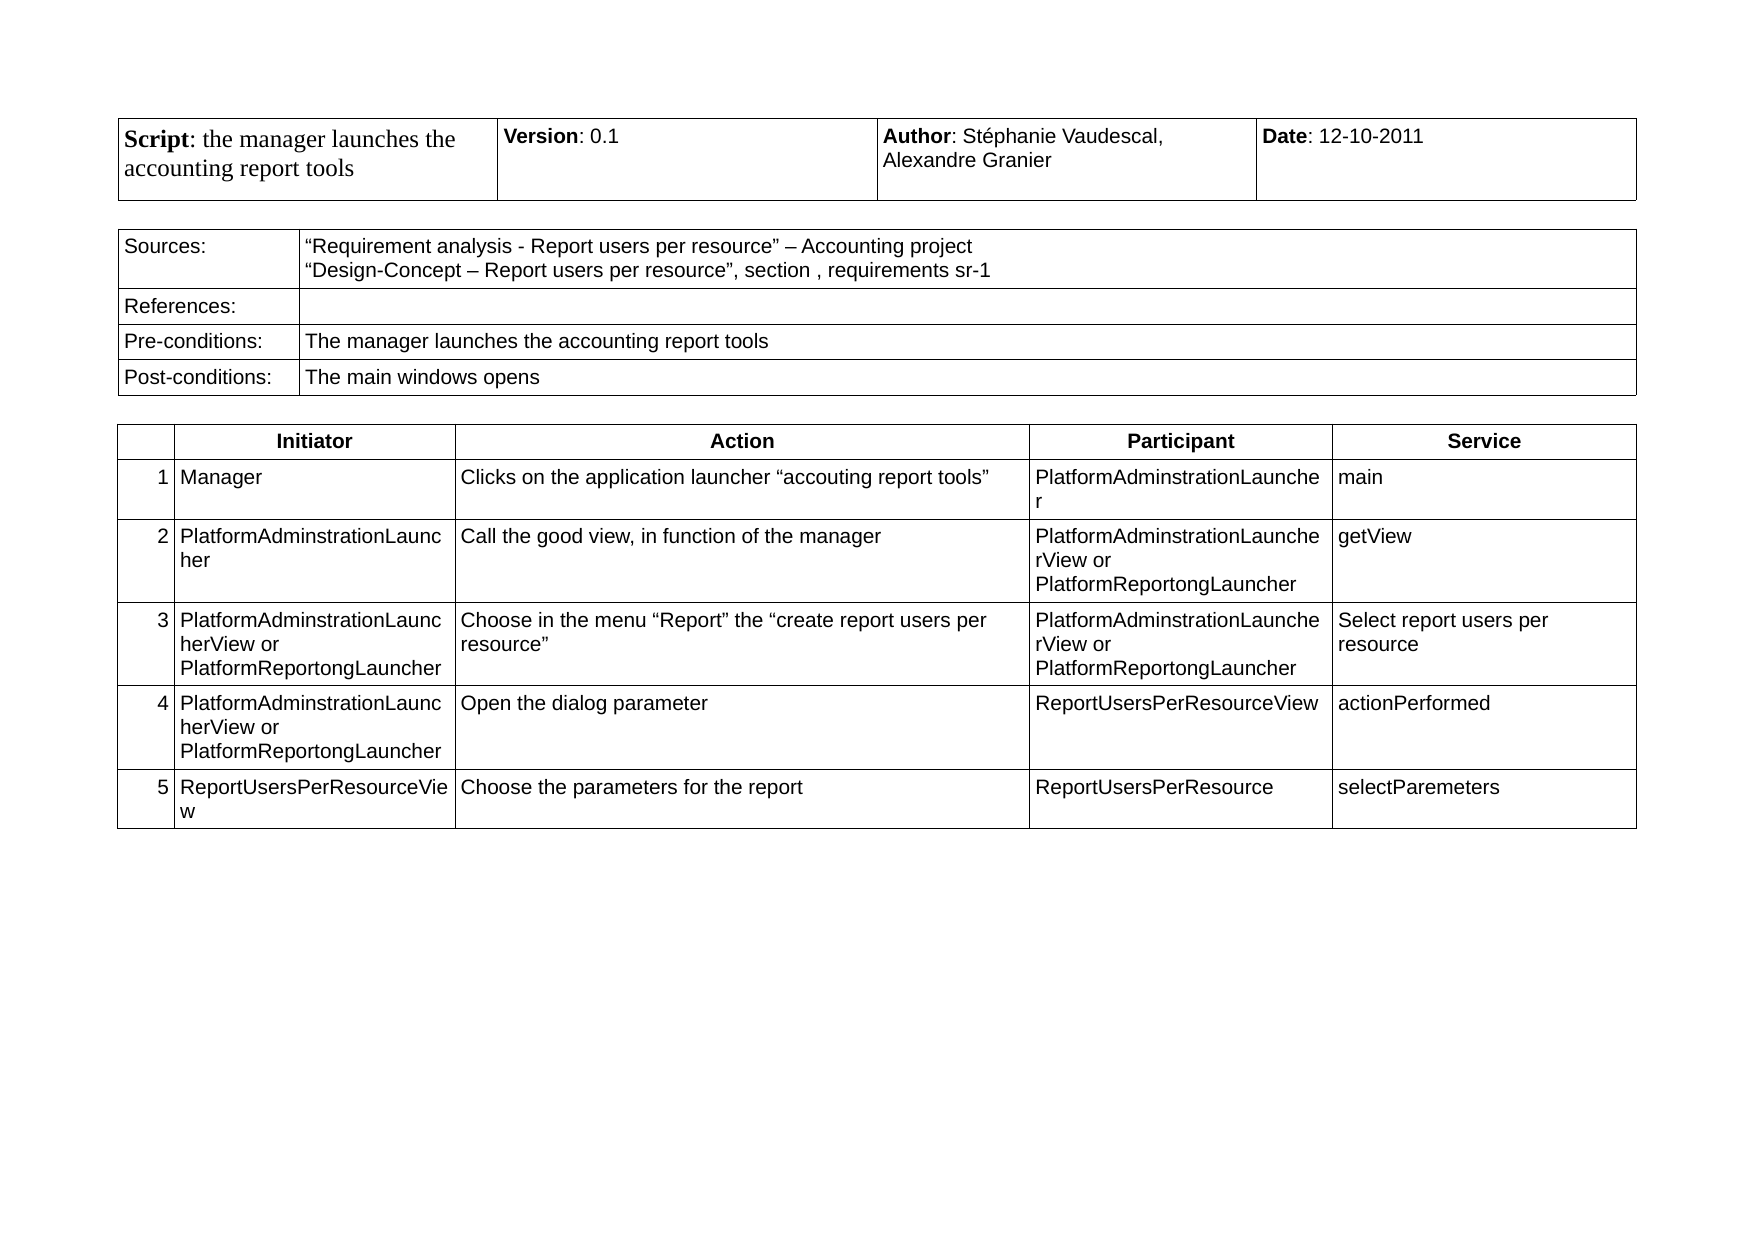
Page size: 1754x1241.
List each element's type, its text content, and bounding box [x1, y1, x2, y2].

table_cell Post-conditions: [119, 360, 299, 394]
table_header [118, 425, 174, 459]
table_cell PlatformAdminstrationLauncherView or PlatformReportongLauncher [1030, 520, 1332, 602]
table_cell Clicks on the application launcher “accouting report tools” [456, 460, 1029, 518]
table_cell The manager launches the accounting report tools [300, 325, 1636, 359]
table_cell Pre-conditions: [119, 325, 299, 359]
table_cell 1 [118, 460, 174, 518]
table_header Participant [1030, 425, 1332, 459]
table_cell 4 [118, 686, 174, 769]
table_header Author: Stéphanie Vaudescal, Alexandre Granier [878, 119, 1256, 200]
table_cell 5 [118, 770, 174, 828]
table_cell The main windows opens [300, 360, 1636, 394]
table_cell getView [1333, 520, 1636, 602]
table_header Initiator [175, 425, 455, 459]
table_cell 3 [118, 603, 174, 685]
table_header Service [1333, 425, 1636, 459]
table_cell ReportUsersPerResourceView [1030, 686, 1332, 769]
table_header Date: 12-10-2011 [1257, 119, 1636, 200]
table_cell PlatformAdminstrationLauncher [175, 520, 455, 602]
table_cell main [1333, 460, 1636, 518]
table_cell References: [119, 289, 299, 323]
table_cell ReportUsersPerResource [1030, 770, 1332, 828]
table_header Sources: [119, 230, 299, 288]
table_cell actionPerformed [1333, 686, 1636, 769]
table_cell PlatformAdminstrationLauncherView or PlatformReportongLauncher [1030, 603, 1332, 685]
table_header Script: the manager launches the accounting report tools [119, 119, 497, 200]
table_cell PlatformAdminstrationLauncher [1030, 460, 1332, 518]
table_cell PlatformAdminstrationLauncherView or PlatformReportongLauncher [175, 686, 455, 769]
table_cell Manager [175, 460, 455, 518]
table_cell Open the dialog parameter [456, 686, 1029, 769]
table_header “Requirement analysis - Report users per resource” – Accounting project “Design-Concept – Report users per resource”, section , requirements sr-1 [300, 230, 1636, 288]
table_cell selectParemeters [1333, 770, 1636, 828]
table_cell Choose the parameters for the report [456, 770, 1029, 828]
table_header Action [456, 425, 1029, 459]
table_cell PlatformAdminstrationLauncherView or PlatformReportongLauncher [175, 603, 455, 685]
table_cell Call the good view, in function of the manager [456, 520, 1029, 602]
table_cell Select report users per resource [1333, 603, 1636, 685]
table_cell ReportUsersPerResourceView [175, 770, 455, 828]
table_cell 2 [118, 520, 174, 602]
table_header Version: 0.1 [498, 119, 877, 200]
table_cell Choose in the menu “Report” the “create report users per resource” [456, 603, 1029, 685]
table_cell [300, 289, 1636, 323]
